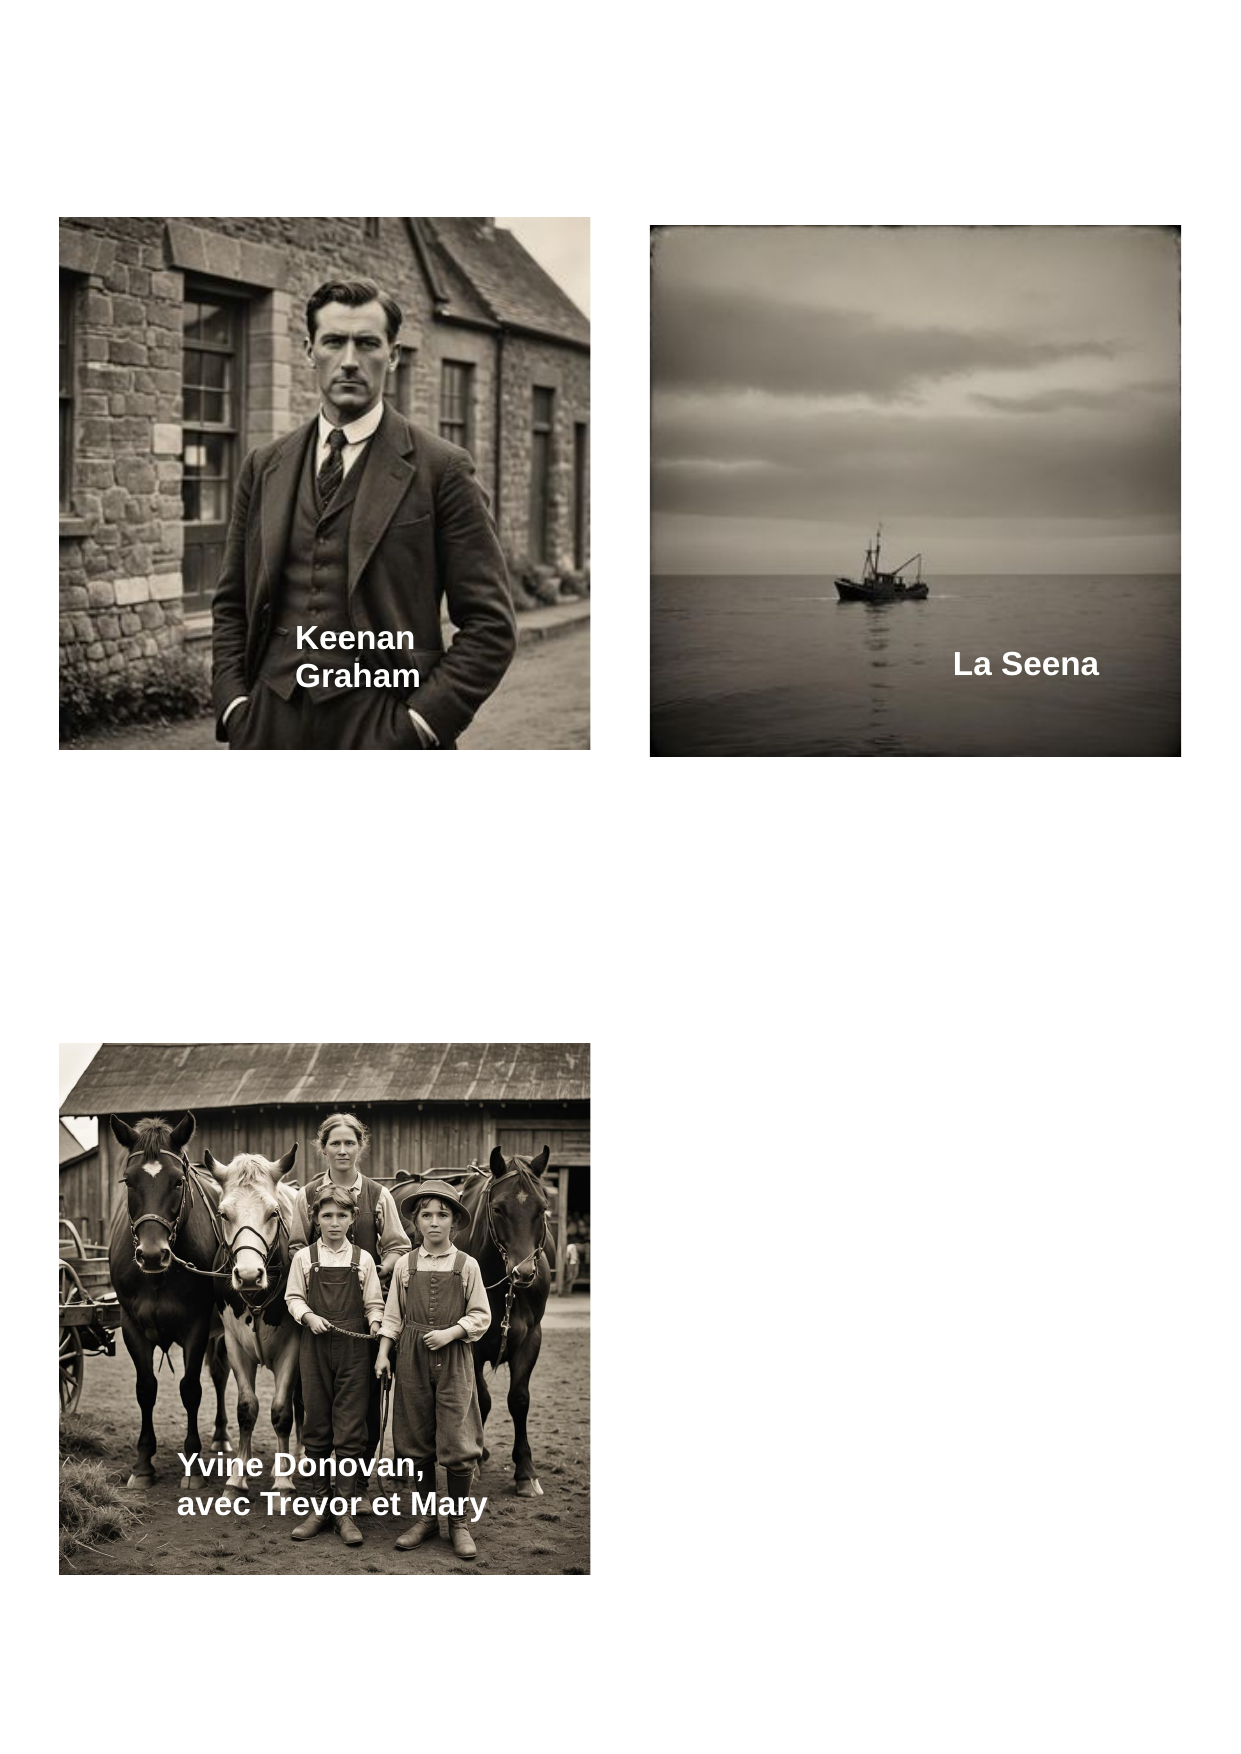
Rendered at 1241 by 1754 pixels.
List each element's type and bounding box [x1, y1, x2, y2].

picture [649, 225, 1182, 757]
picture [59, 217, 591, 750]
picture [59, 1043, 591, 1575]
